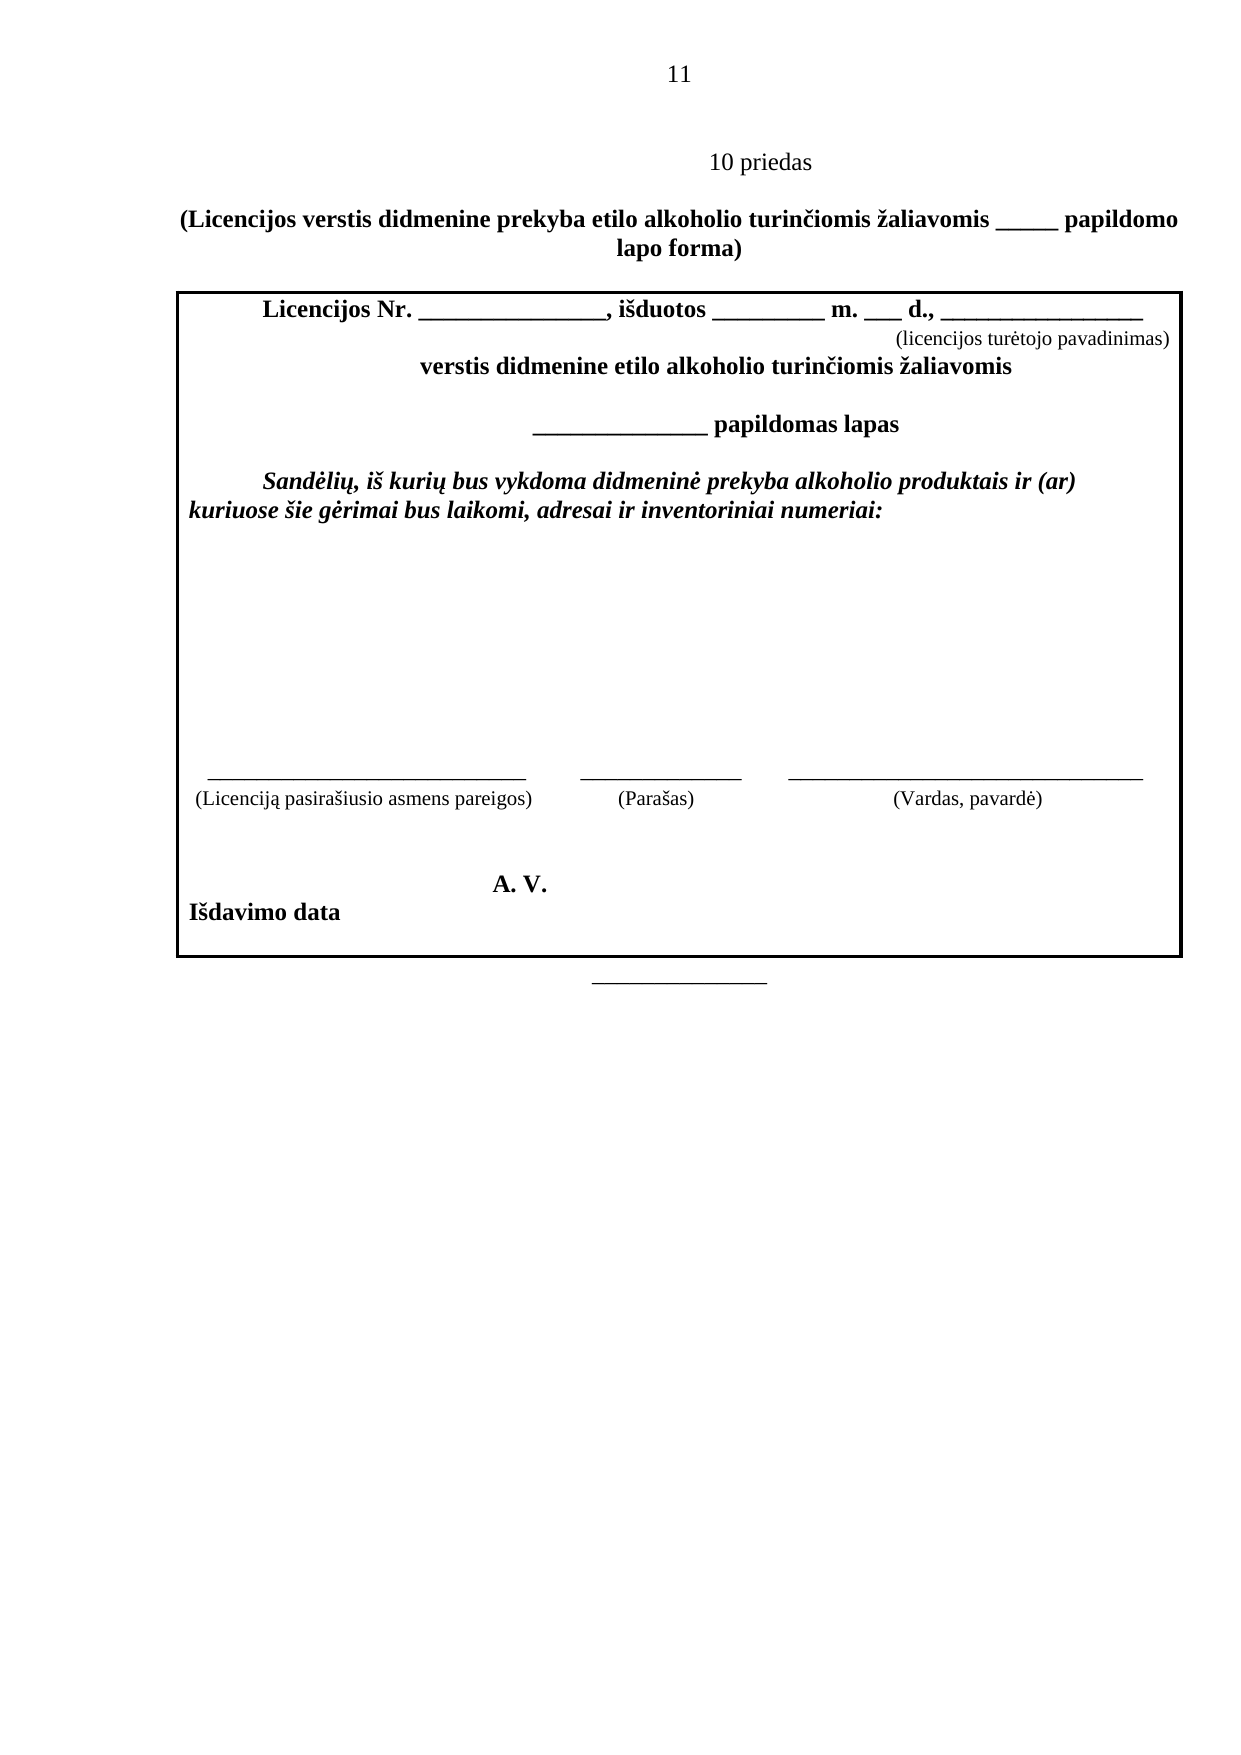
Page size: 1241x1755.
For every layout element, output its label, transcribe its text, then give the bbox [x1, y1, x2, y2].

table_header Licencijos Nr. _______________, išduotos _________ m. ___ d., (licencijos turėtojo pavadinimas) verstis didmenine etilo alkoholio turinčiomis žaliavomis ______________ papildomas lapas Sandėlių, iš kurių bus vykdoma didmeninė prekyba alkoholio produktais ir (ar) kuriuose šie gėrimai bus laikomi, adresai ir inventoriniai numeriai: (Licenciją pasirašiusio asmens pareigos) (Parašas) (Vardas, pavardė) A. V. Išdavimo data [179, 294, 1179, 955]
text 10 priedas [177, 147, 1181, 176]
text ______________ [177, 958, 1181, 987]
text (Licencijos verstis didmenine prekyba etilo alkoholio turinčiomis žaliavomis _____ papildomo lapo forma) [177, 204, 1181, 262]
